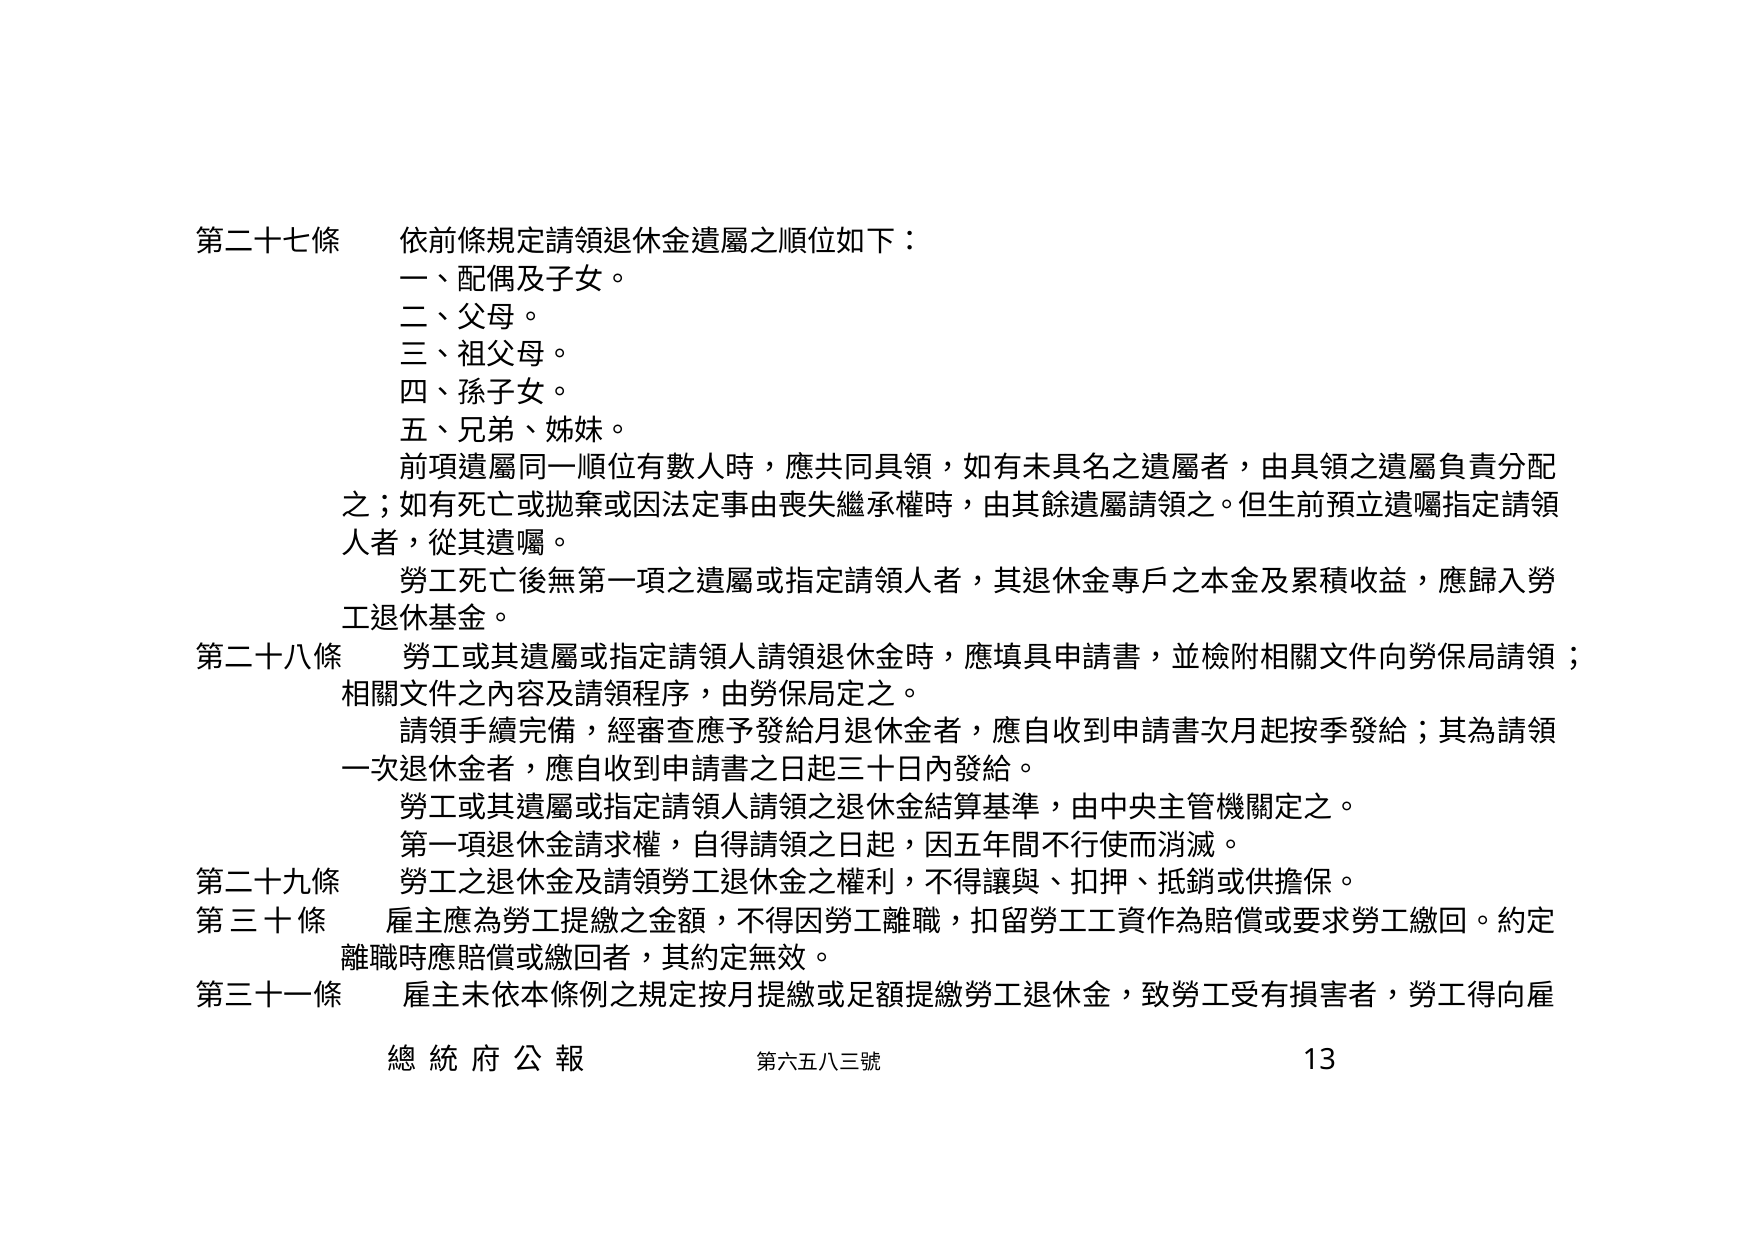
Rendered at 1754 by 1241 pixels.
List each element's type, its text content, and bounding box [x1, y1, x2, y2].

text 勞工死亡後無第一項之遺屬或指定請領人者，其退休金專戶之本金及累積收益，應歸入勞工退休基金。 [341, 561, 1559, 636]
text 第二十七條 依前條規定請領退休金遺屬之順位如下： [195, 221, 1559, 259]
text 第一項退休金請求權，自得請領之日起，因五年間不行使而消滅。 [341, 825, 1559, 862]
text 四、孫子女。 [399, 372, 1559, 410]
text 三、祖父母。 [399, 334, 1559, 372]
text 勞工或其遺屬或指定請領人請領之退休金結算基準，由中央主管機關定之。 [341, 787, 1559, 825]
text 請領手續完備，經審查應予發給月退休金者，應自收到申請書次月起按季發給；其為請領一次退休金者，應自收到申請書之日起三十日內發給。 [341, 712, 1559, 787]
text 第二十九條 勞工之退休金及請領勞工退休金之權利，不得讓與、扣押、抵銷或供擔保。 [195, 862, 1559, 900]
text 五、兄弟、姊妹。 [399, 410, 1559, 448]
text 前項遺屬同一順位有數人時，應共同具領，如有未具名之遺屬者，由具領之遺屬負責分配之；如有死亡或拋棄或因法定事由喪失繼承權時，由其餘遺屬請領之。但生前預立遺囑指定請領人者，從其遺囑。 [341, 448, 1559, 561]
text 二、父母。 [399, 297, 1559, 334]
text 第二十八條 勞工或其遺屬或指定請領人請領退休金時，應填具申請書，並檢附相關文件向勞保局請領；相關文件之內容及請領程序，由勞保局定之。 [195, 636, 1559, 712]
text 第三十一條 雇主未依本條例之規定按月提繳或足額提繳勞工退休金，致勞工受有損害者，勞工得向雇 [195, 976, 1559, 1013]
text 第三十條 雇主應為勞工提繳之金額，不得因勞工離職，扣留勞工工資作為賠償或要求勞工繳回。約定離職時應賠償或繳回者，其約定無效。 [195, 900, 1559, 976]
text 一、配偶及子女。 [399, 259, 1559, 297]
